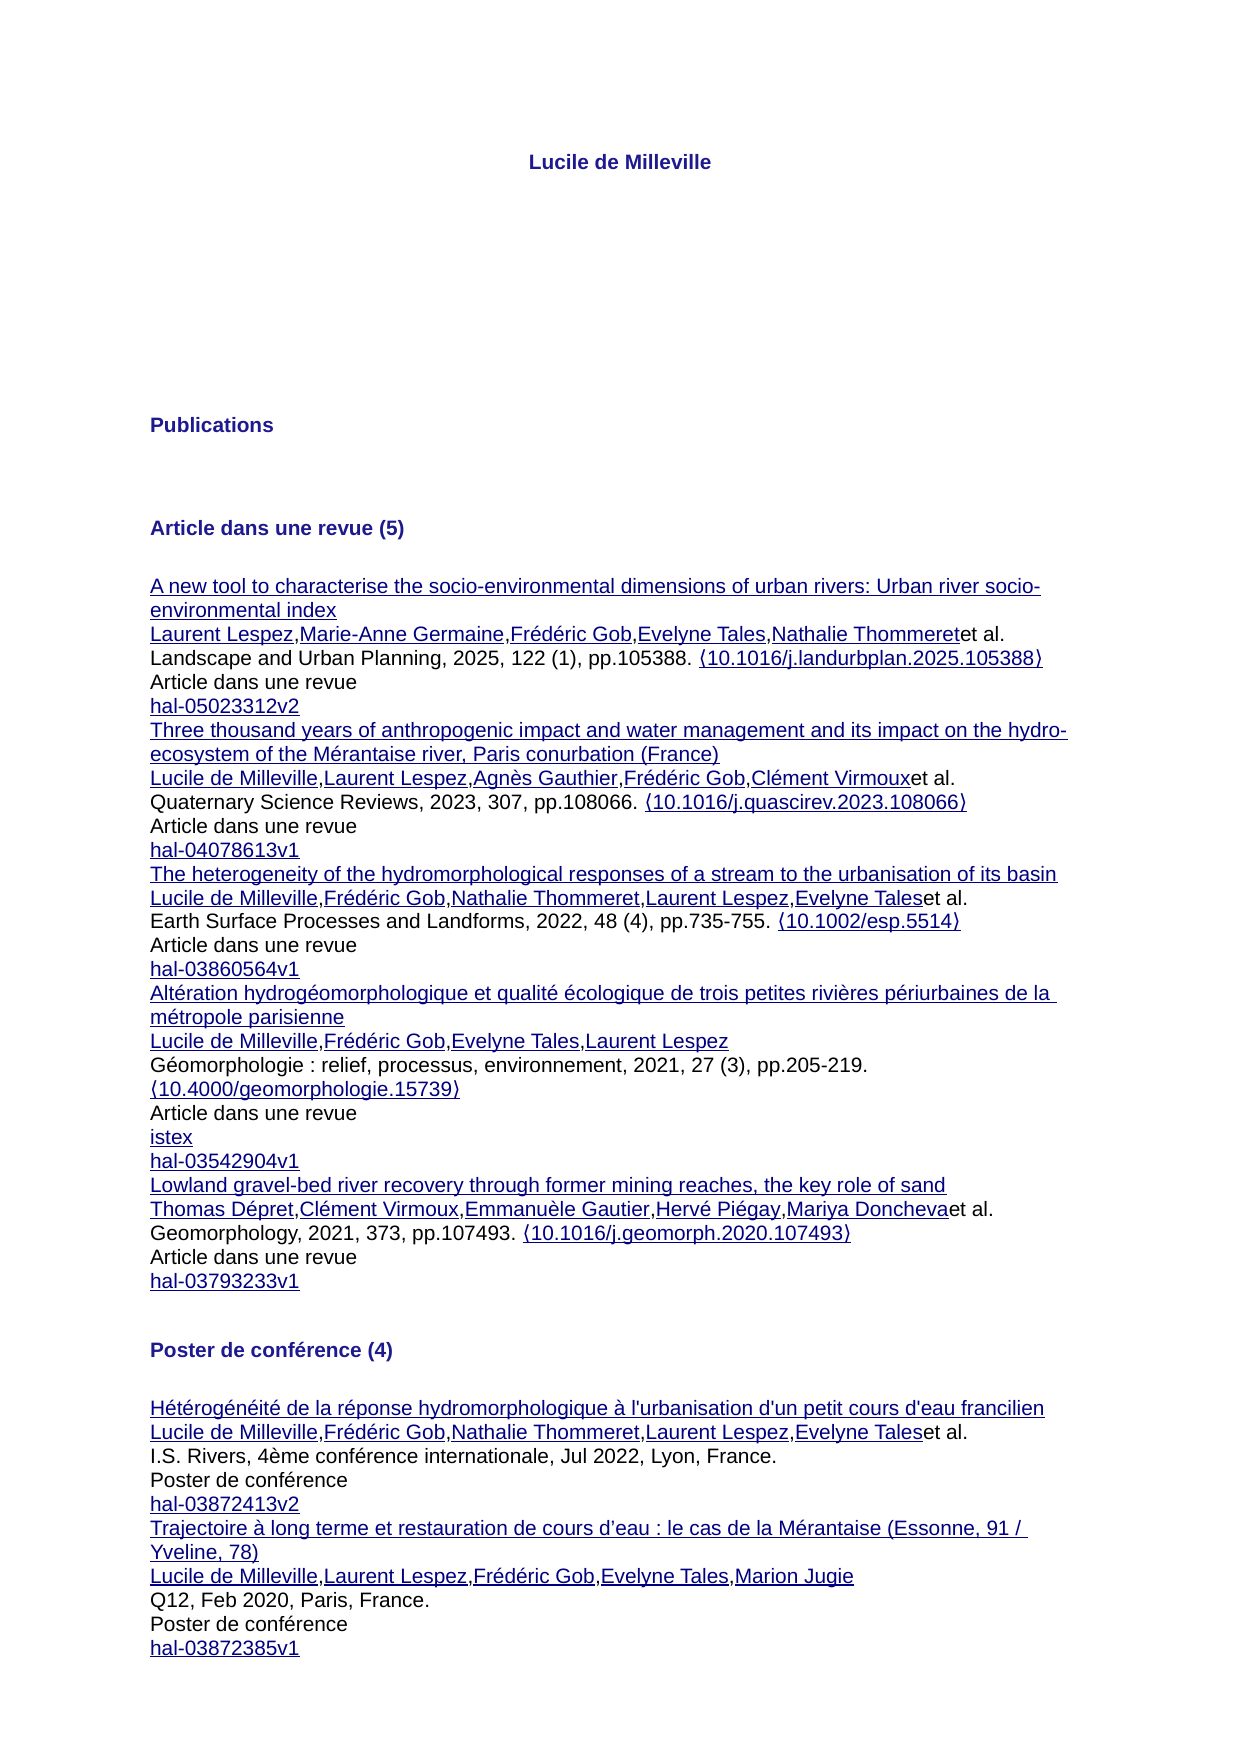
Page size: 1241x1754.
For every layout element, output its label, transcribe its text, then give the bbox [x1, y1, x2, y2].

subtitle Publications [150, 412, 1090, 436]
table_header A new tool to characterise the socio-environmental dimensions of urban rivers: Urban river socio-environmental index Laurent Lespez,Marie-Anne Germaine,Frédéric Gob,Evelyne Tales,Nathalie Thommeretet al. Landscape and Urban Planning, 2025, 122 (1), pp.105388. ⟨10.1016/j.landurbplan.2025.105388⟩ Article dans une revue hal-05023312v2 [150, 574, 1090, 718]
subtitle Article dans une revue (5) [150, 516, 1090, 539]
table_cell Trajectoire à long terme et restauration de cours d’eau : le cas de la Mérantaise (Essonne, 91 / Yveline, 78) Lucile de Milleville,Laurent Lespez,Frédéric Gob,Evelyne Tales,Marion Jugie Q12, Feb 2020, Paris, France. Poster de conférence hal-03872385v1 [150, 1516, 1090, 1659]
table_cell The heterogeneity of the hydromorphological responses of a stream to the urbanisation of its basin Lucile de Milleville,Frédéric Gob,Nathalie Thommeret,Laurent Lespez,Evelyne Taleset al. Earth Surface Processes and Landforms, 2022, 48 (4), pp.735-755. ⟨10.1002/esp.5514⟩ Article dans une revue hal-03860564v1 [150, 861, 1090, 981]
table_cell Lowland gravel-bed river recovery through former mining reaches, the key role of sand Thomas Dépret,Clément Virmoux,Emmanuèle Gautier,Hervé Piégay,Mariya Donchevaet al. Geomorphology, 2021, 373, pp.107493. ⟨10.1016/j.geomorph.2020.107493⟩ Article dans une revue hal-03793233v1 [150, 1173, 1090, 1293]
table_header Hétérogénéité de la réponse hydromorphologique à l'urbanisation d'un petit cours d'eau francilien Lucile de Milleville,Frédéric Gob,Nathalie Thommeret,Laurent Lespez,Evelyne Taleset al. I.S. Rivers, 4ème conférence internationale, Jul 2022, Lyon, France. Poster de conférence hal-03872413v2 [150, 1396, 1090, 1516]
table_cell Three thousand years of anthropogenic impact and water management and its impact on the hydro-ecosystem of the Mérantaise river, Paris conurbation (France) Lucile de Milleville,Laurent Lespez,Agnès Gauthier,Frédéric Gob,Clément Virmouxet al. Quaternary Science Reviews, 2023, 307, pp.108066. ⟨10.1016/j.quascirev.2023.108066⟩ Article dans une revue hal-04078613v1 [150, 718, 1090, 861]
subtitle Poster de conférence (4) [150, 1337, 1090, 1361]
subtitle Lucile de Milleville [150, 150, 1090, 174]
table_cell Altération hydrogéomorphologique et qualité écologique de trois petites rivières périurbaines de la métropole parisienne Lucile de Milleville,Frédéric Gob,Evelyne Tales,Laurent Lespez Géomorphologie : relief, processus, environnement, 2021, 27 (3), pp.205-219. ⟨10.4000/geomorphologie.15739⟩ Article dans une revue istex hal-03542904v1 [150, 981, 1090, 1173]
